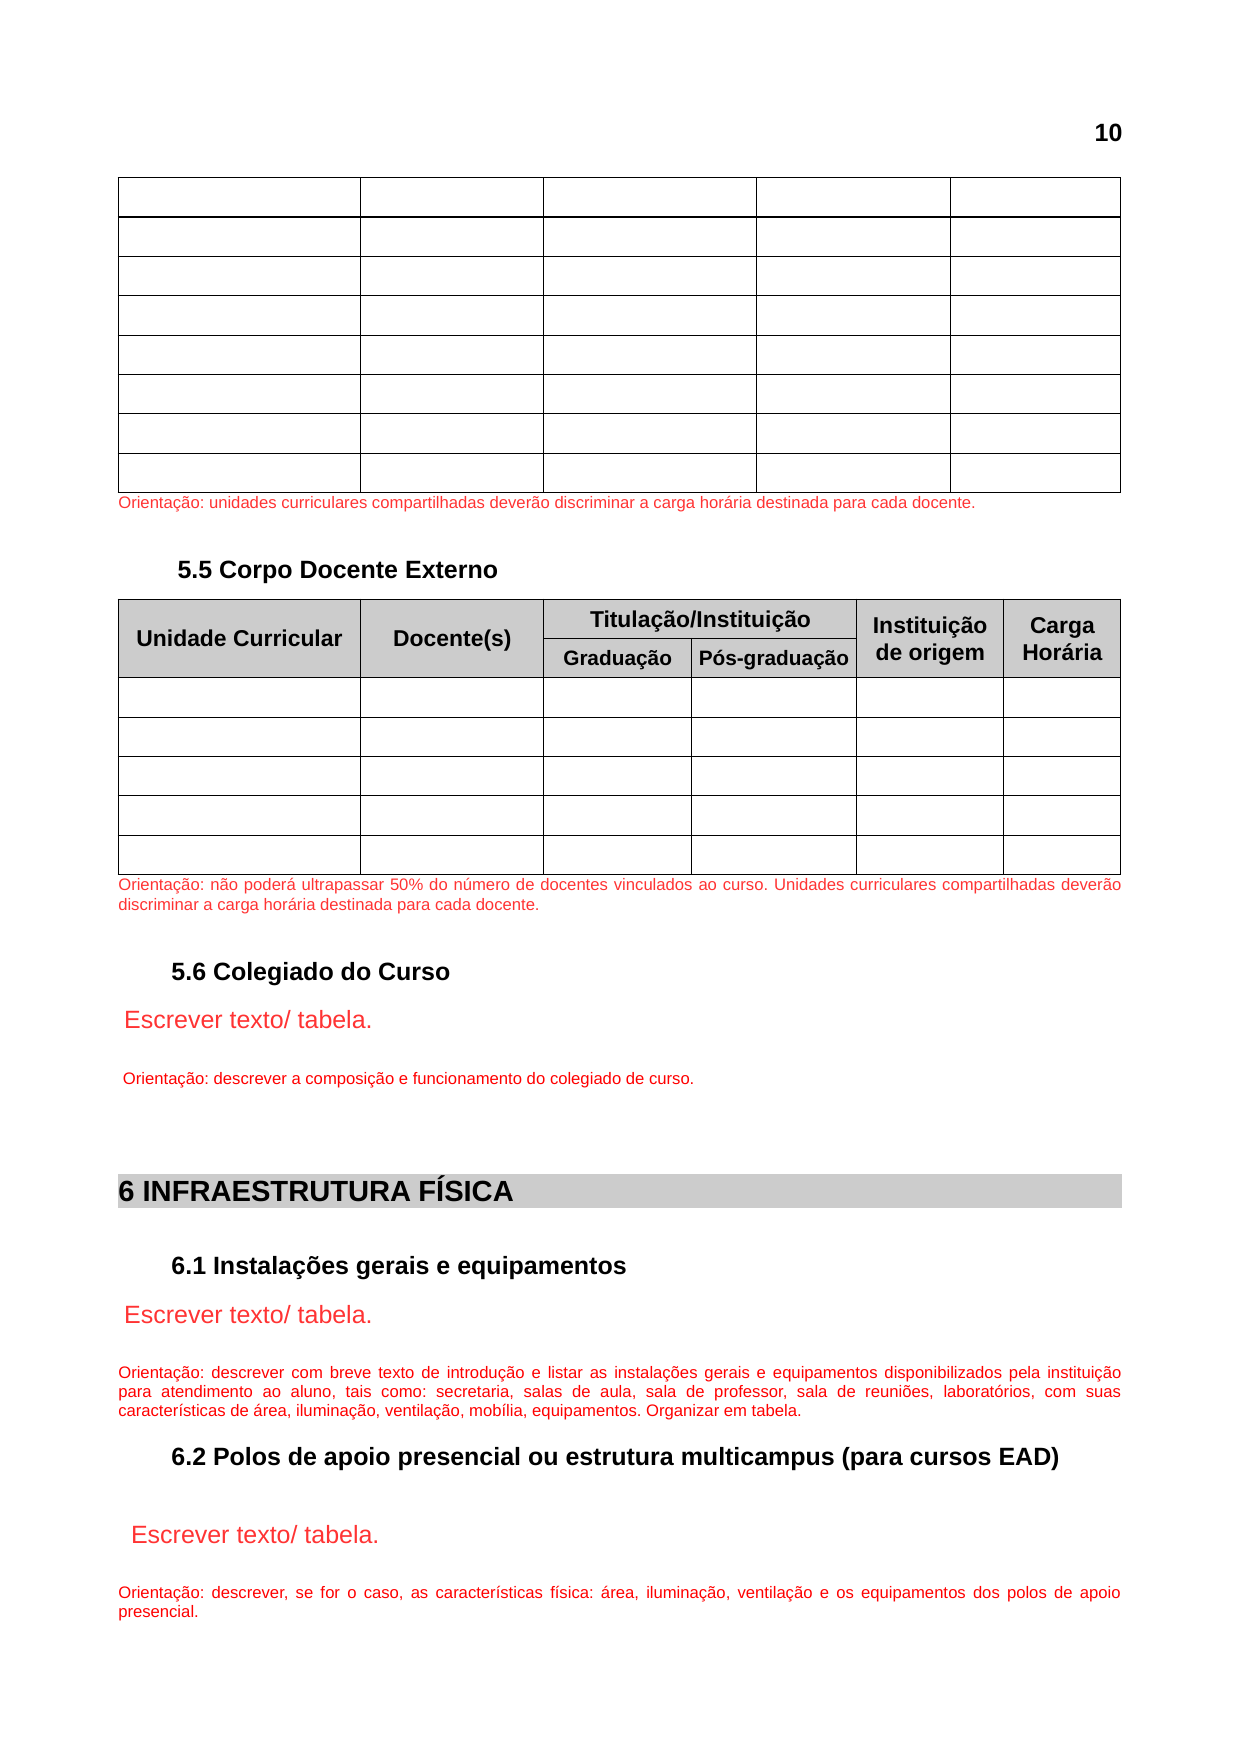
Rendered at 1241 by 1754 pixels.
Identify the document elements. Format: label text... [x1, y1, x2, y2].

table_cell [757, 178, 950, 216]
table_cell Pós-graduação [692, 639, 856, 677]
table_cell [857, 718, 1003, 756]
table_cell [692, 796, 856, 835]
list Orientação: não poderá ultrapassar 50% do número de docentes vinculados ao curso. Unidades curriculares compartilhadas deverão discriminar a carga horária destinada para cada docente. [118, 875, 1122, 913]
table_cell [544, 218, 756, 256]
table_cell [361, 336, 543, 374]
table_cell [544, 414, 756, 453]
table_cell [951, 218, 1120, 256]
table_cell [757, 336, 950, 374]
table_header Instituição de origem [857, 600, 1003, 677]
table_cell [119, 454, 360, 492]
table_cell [692, 757, 856, 795]
table_cell [544, 757, 691, 795]
table_cell [757, 218, 950, 256]
table_cell [1004, 796, 1120, 835]
table_cell [361, 836, 543, 874]
table_cell [857, 757, 1003, 795]
table_cell [119, 218, 360, 256]
subtitle 6.1 Instalações gerais e equipamentos [171, 1251, 1122, 1279]
table_cell [361, 454, 543, 492]
table_cell [544, 375, 756, 413]
table_cell [951, 178, 1120, 216]
table_cell [951, 336, 1120, 374]
subtitle 6 INFRAESTRUTURA FÍSICA [118, 1174, 1122, 1208]
table_cell [361, 178, 543, 216]
table_cell [361, 757, 543, 795]
table_cell [544, 796, 691, 835]
table_header Escrever texto/ tabela. [118, 1294, 1122, 1363]
table_header Titulação/Instituição [544, 600, 856, 638]
table_cell [361, 718, 543, 756]
table_header Unidade Curricular [119, 600, 360, 677]
table_cell [857, 678, 1003, 717]
table_cell [757, 454, 950, 492]
table_cell [544, 454, 756, 492]
subtitle 5.6 Colegiado do Curso [171, 957, 1122, 985]
table_cell [1004, 757, 1120, 795]
text Orientação: unidades curriculares compartilhadas deverão discriminar a carga horária destinada para cada docente. [118, 493, 1122, 512]
table_cell [757, 375, 950, 413]
table_cell [951, 414, 1120, 453]
table_cell [361, 796, 543, 835]
table_cell Graduação [544, 639, 691, 677]
table_cell [119, 718, 360, 756]
table_cell [361, 375, 543, 413]
table_cell [857, 836, 1003, 874]
text Orientação: descrever, se for o caso, as características física: área, iluminação, ventilação e os equipamentos dos polos de apoio presencial. [118, 1583, 1122, 1621]
table_cell [857, 796, 1003, 835]
table_cell [1004, 718, 1120, 756]
table_cell [544, 178, 756, 216]
table_cell [119, 296, 360, 334]
table_cell [119, 336, 360, 374]
table_header Escrever texto/ tabela. [118, 1000, 1122, 1069]
table_cell [951, 257, 1120, 295]
table_header Docente(s) [361, 600, 543, 677]
table_cell [757, 257, 950, 295]
table_cell [361, 414, 543, 453]
text Orientação: descrever a composição e funcionamento do colegiado de curso. [118, 1069, 1122, 1088]
table_cell [119, 178, 360, 216]
table_cell [544, 336, 756, 374]
table_cell [119, 757, 360, 795]
table_cell [119, 375, 360, 413]
table_header Carga Horária [1004, 600, 1120, 677]
subtitle 6.2 Polos de apoio presencial ou estrutura multicampus (para cursos EAD) [171, 1442, 1122, 1471]
table_cell [544, 257, 756, 295]
table_cell [361, 257, 543, 295]
table_cell [119, 796, 360, 835]
table_cell [544, 296, 756, 334]
table_cell [951, 454, 1120, 492]
table_header Escrever texto/ tabela. [125, 1514, 1122, 1583]
table_cell [951, 296, 1120, 334]
table_cell [692, 678, 856, 717]
table_cell [544, 678, 691, 717]
table_cell [119, 678, 360, 717]
table_cell [1004, 678, 1120, 717]
table_cell [544, 836, 691, 874]
table_cell [757, 414, 950, 453]
table_cell [692, 836, 856, 874]
text Orientação: descrever com breve texto de introdução e listar as instalações gerais e equipamentos disponibilizados pela instituição para atendimento ao aluno, tais como: secretaria, salas de aula, sala de professor, sala de reuniões, laboratórios, com suas características de área, iluminação, ventilação, mobília, equipamentos. Organizar em tabela. [118, 1363, 1122, 1420]
table_cell [361, 218, 543, 256]
table_cell [544, 718, 691, 756]
table_cell [361, 678, 543, 717]
table_cell [119, 257, 360, 295]
table_cell [1004, 836, 1120, 874]
table_cell [119, 414, 360, 453]
table_cell [692, 718, 856, 756]
table_cell [951, 375, 1120, 413]
table_cell [757, 296, 950, 334]
subtitle 5.5 Corpo Docente Externo [118, 555, 1122, 584]
table_cell [361, 296, 543, 334]
table_cell [119, 836, 360, 874]
